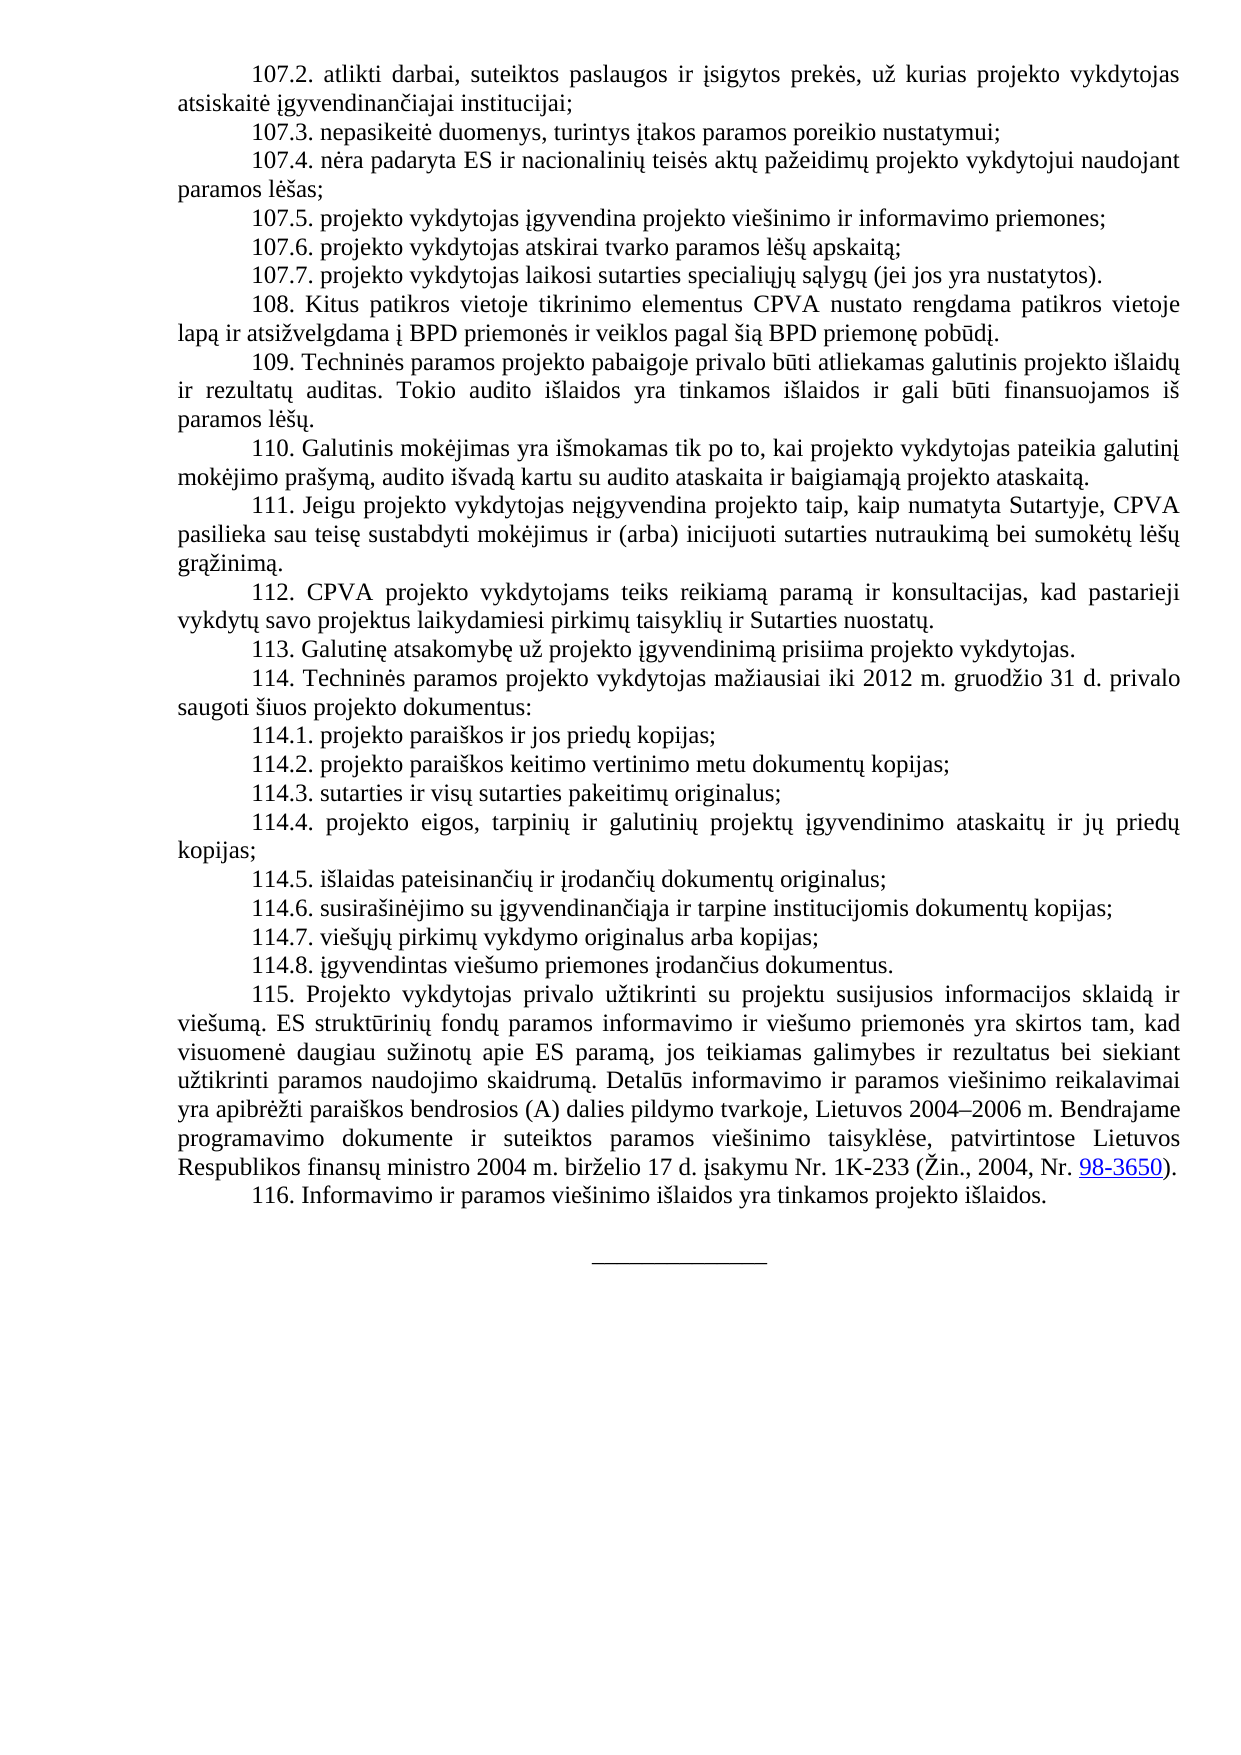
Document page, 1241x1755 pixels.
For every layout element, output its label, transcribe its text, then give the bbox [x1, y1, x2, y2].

text 110. Galutinis mokėjimas yra išmokamas tik po to, kai projekto vykdytojas pateikia galutinį mokėjimo prašymą, audito išvadą kartu su audito ataskaita ir baigiamąją projekto ataskaitą. [177, 433, 1181, 490]
text 114.6. susirašinėjimo su įgyvendinančiąja ir tarpine institucijomis dokumentų kopijas; [177, 893, 1181, 922]
text 114.1. projekto paraiškos ir jos priedų kopijas; [177, 720, 1181, 749]
text 107.2. atlikti darbai, suteiktos paslaugos ir įsigytos prekės, už kurias projekto vykdytojas atsiskaitė įgyvendinančiajai institucijai; [177, 59, 1181, 117]
text 107.7. projekto vykdytojas laikosi sutarties specialiųjų sąlygų (jei jos yra nustatytos). [177, 260, 1181, 289]
text 115. Projekto vykdytojas privalo užtikrinti su projektu susijusios informacijos sklaidą ir viešumą. ES struktūrinių fondų paramos informavimo ir viešumo priemonės yra skirtos tam, kad visuomenė daugiau sužinotų apie ES paramą, jos teikiamas galimybes ir rezultatus bei siekiant užtikrinti paramos naudojimo skaidrumą. Detalūs informavimo ir paramos viešinimo reikalavimai yra apibrėžti paraiškos bendrosios (A) dalies pildymo tvarkoje, Lietuvos 2004–2006 m. Bendrajame programavimo dokumente ir suteiktos paramos viešinimo taisyklėse, patvirtintose Lietuvos Respublikos finansų ministro 2004 m. birželio 17 d. įsakymu Nr. 1K-233 (Žin., 2004, Nr. 98-3650). [177, 979, 1181, 1180]
text 114. Techninės paramos projekto vykdytojas mažiausiai iki 2012 m. gruodžio 31 d. privalo saugoti šiuos projekto dokumentus: [177, 663, 1181, 720]
text 114.7. viešųjų pirkimų vykdymo originalus arba kopijas; [177, 922, 1181, 950]
text 113. Galutinę atsakomybę už projekto įgyvendinimą prisiima projekto vykdytojas. [177, 634, 1181, 663]
text 112. CPVA projekto vykdytojams teiks reikiamą paramą ir konsultacijas, kad pastarieji vykdytų savo projektus laikydamiesi pirkimų taisyklių ir Sutarties nuostatų. [177, 577, 1181, 634]
text 114.3. sutarties ir visų sutarties pakeitimų originalus; [177, 778, 1181, 807]
text 111. Jeigu projekto vykdytojas neįgyvendina projekto taip, kaip numatyta Sutartyje, CPVA pasilieka sau teisę sustabdyti mokėjimus ir (arba) inicijuoti sutarties nutraukimą bei sumokėtų lėšų grąžinimą. [177, 490, 1181, 577]
text 108. Kitus patikros vietoje tikrinimo elementus CPVA nustato rengdama patikros vietoje lapą ir atsižvelgdama į BPD priemonės ir veiklos pagal šią BPD priemonę pobūdį. [177, 289, 1181, 347]
text 114.5. išlaidas pateisinančių ir įrodančių dokumentų originalus; [177, 864, 1181, 893]
text ______________ [177, 1238, 1181, 1267]
text 114.2. projekto paraiškos keitimo vertinimo metu dokumentų kopijas; [177, 749, 1181, 778]
text 114.8. įgyvendintas viešumo priemones įrodančius dokumentus. [177, 950, 1181, 979]
text 107.5. projekto vykdytojas įgyvendina projekto viešinimo ir informavimo priemones; [177, 203, 1181, 232]
text 114.4. projekto eigos, tarpinių ir galutinių projektų įgyvendinimo ataskaitų ir jų priedų kopijas; [177, 807, 1181, 864]
text 109. Techninės paramos projekto pabaigoje privalo būti atliekamas galutinis projekto išlaidų ir rezultatų auditas. Tokio audito išlaidos yra tinkamos išlaidos ir gali būti finansuojamos iš paramos lėšų. [177, 347, 1181, 433]
text 107.3. nepasikeitė duomenys, turintys įtakos paramos poreikio nustatymui; [177, 117, 1181, 145]
text 107.4. nėra padaryta ES ir nacionalinių teisės aktų pažeidimų projekto vykdytojui naudojant paramos lėšas; [177, 145, 1181, 203]
text 116. Informavimo ir paramos viešinimo išlaidos yra tinkamos projekto išlaidos. [177, 1180, 1181, 1209]
text 107.6. projekto vykdytojas atskirai tvarko paramos lėšų apskaitą; [177, 232, 1181, 260]
